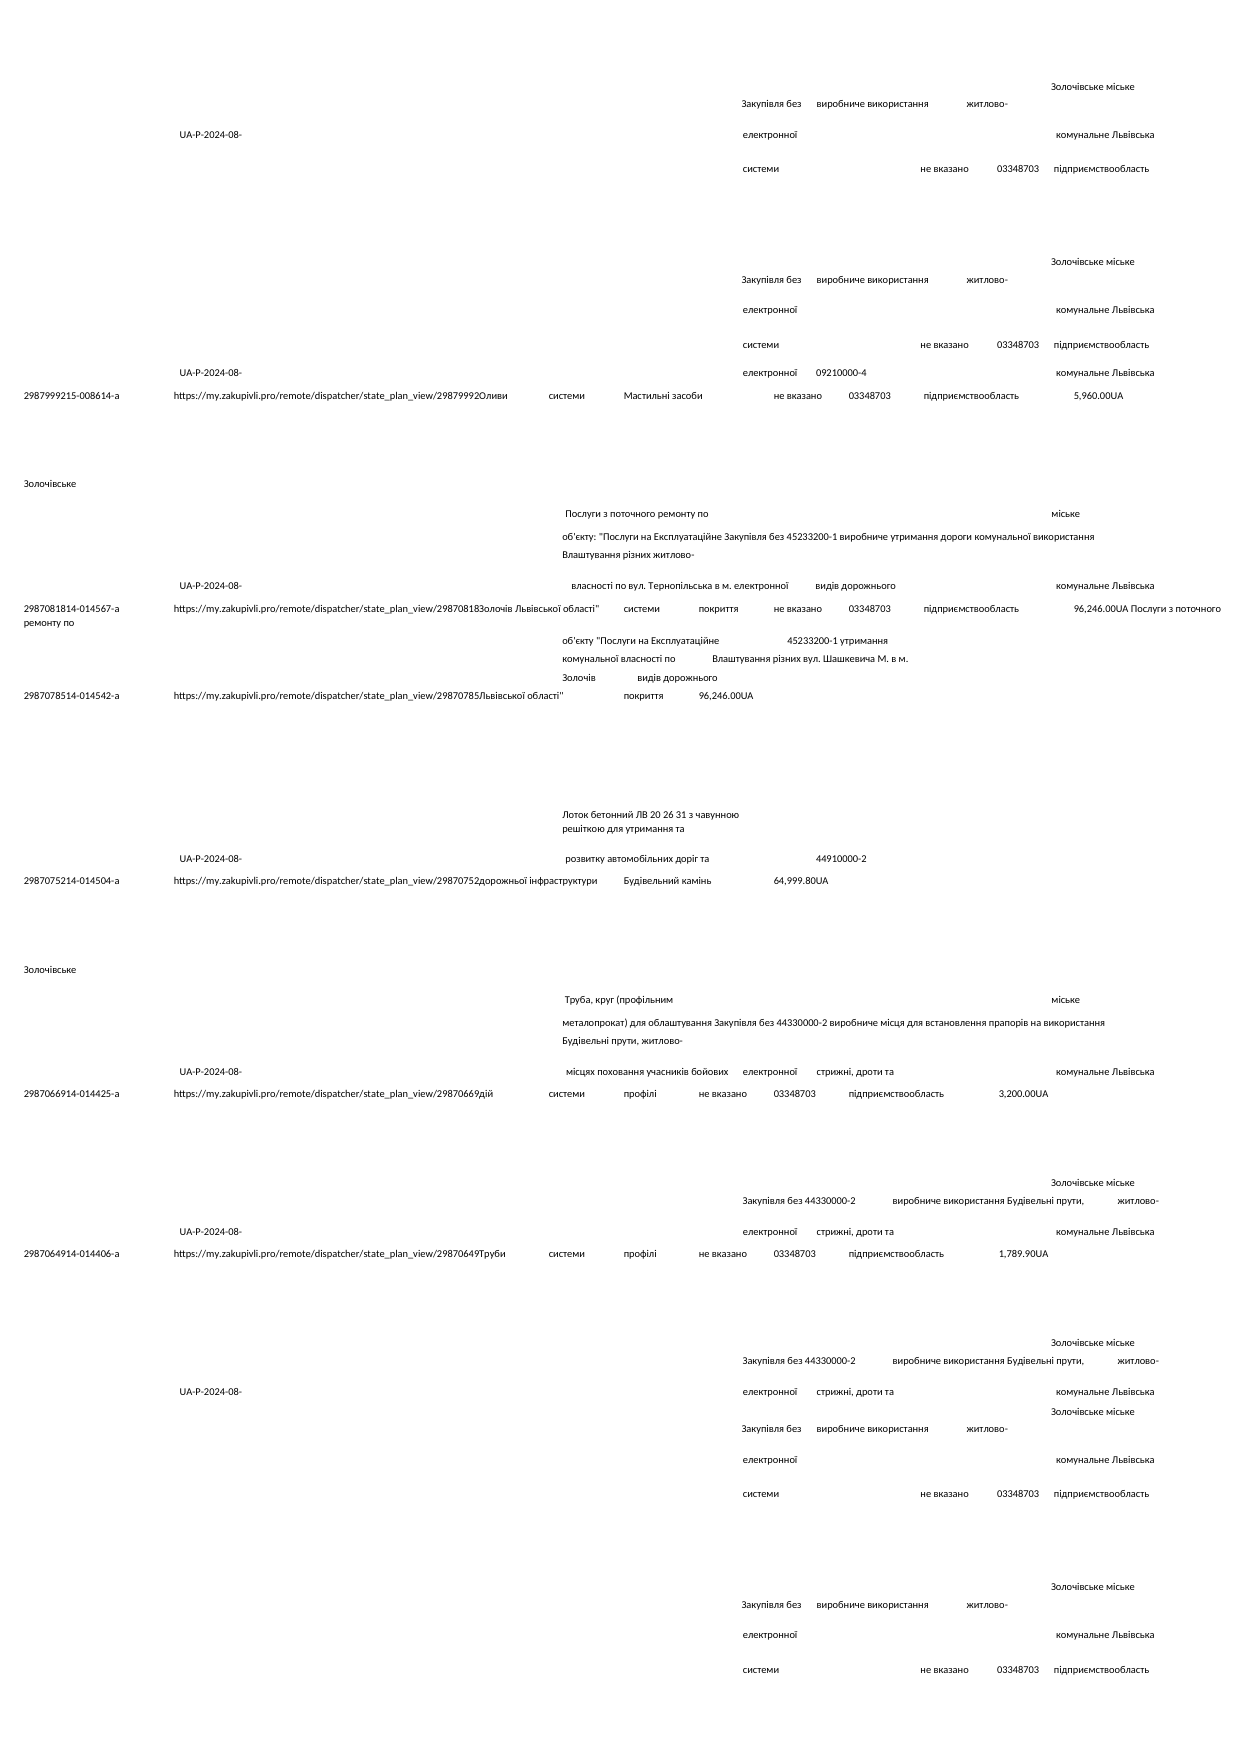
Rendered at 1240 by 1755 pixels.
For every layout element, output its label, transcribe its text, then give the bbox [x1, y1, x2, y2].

text Закупівля без 44330000-2 виробниче використання Будівельні прути, житлово- [742, 1354, 1166, 1367]
text Золочівське міське [1051, 1336, 1137, 1349]
text Закупівля без 44330000-2 виробниче використання Будівельні прути, житлово- [742, 1194, 1166, 1207]
list 2987075214-014504-a https://my.zakupivli.pro/remote/dispatcher/state_plan_view/29870752дорожньої інфраструктури Будівельний камінь 64,999.80UA [0, 874, 1239, 887]
list 2987999215-008614-a https://my.zakupivli.pro/remote/dispatcher/state_plan_view/29879992Оливи системи Мастильні засоби не вказано 03348703 підприємствообласть 5,960.00UA [0, 389, 1239, 402]
text Золочівське [23, 478, 1239, 490]
text Лоток бетонний ЛВ 20 26 31 з чавунною решіткою для утримання та [562, 808, 747, 835]
text Труба, круг (профільним міське [23, 981, 1239, 1009]
list 2987064914-014406-a https://my.zakupivli.pro/remote/dispatcher/state_plan_view/29870649Труби системи профілі не вказано 03348703 підприємствообласть 1,789.90UA [0, 1248, 1239, 1260]
text Золочівське міське [1051, 1176, 1137, 1189]
text UA-P-2024-08- розвитку автомобільних доріг та 44910000-2 [23, 840, 1239, 868]
text об'єкту "Послуги на Експлуатаційне 45233200-1 утримання комунальної власності по Влаштування різних вул. Шашкевича М. в м. Золочів видів дорожнього [562, 634, 918, 684]
text UA-P-2024-08- місцях поховання учасників бойових електронної стрижні, дроти та комунальне Львівська [23, 1053, 1239, 1081]
text об'єкту: "Послуги на Експлуатаційне Закупівля без 45233200-1 виробниче утримання дороги комунальної використання Влаштування різних житлово- [562, 530, 1151, 562]
text UA-P-2024-08- власності по вул. Тернопільська в м. електронної видів дорожнього комунальне Львівська [23, 567, 1239, 595]
text UA-P-2024-08- електронної стрижні, дроти та комунальне Львівська [23, 1213, 1239, 1241]
list 2987066914-014425-a https://my.zakupivli.pro/remote/dispatcher/state_plan_view/29870669дій системи профілі не вказано 03348703 підприємствообласть 3,200.00UA [0, 1088, 1239, 1100]
text Золочівське [23, 963, 1239, 976]
text UA-P-2024-08- електронної 09210000-4 комунальне Львівська [23, 354, 1239, 382]
text Послуги з поточного ремонту по міське [23, 496, 1239, 524]
text металопрокат) для облаштування Закупівля без 44330000-2 виробниче місця для встановлення прапорів на використання Будівельні прути, житлово- [562, 1016, 1127, 1047]
list 2987081814-014567-a https://my.zakupivli.pro/remote/dispatcher/state_plan_view/29870818Золочів Львівської області" системи покриття не вказано 03348703 підприємствообласть 96,246.00UA Послуги з поточного ремонту по [0, 602, 1239, 629]
text UA-P-2024-08- електронної стрижні, дроти та комунальне Львівська [23, 1373, 1239, 1401]
list 2987078514-014542-a https://my.zakupivli.pro/remote/dispatcher/state_plan_view/29870785Львівської області" покриття 96,246.00UA [0, 689, 1239, 702]
